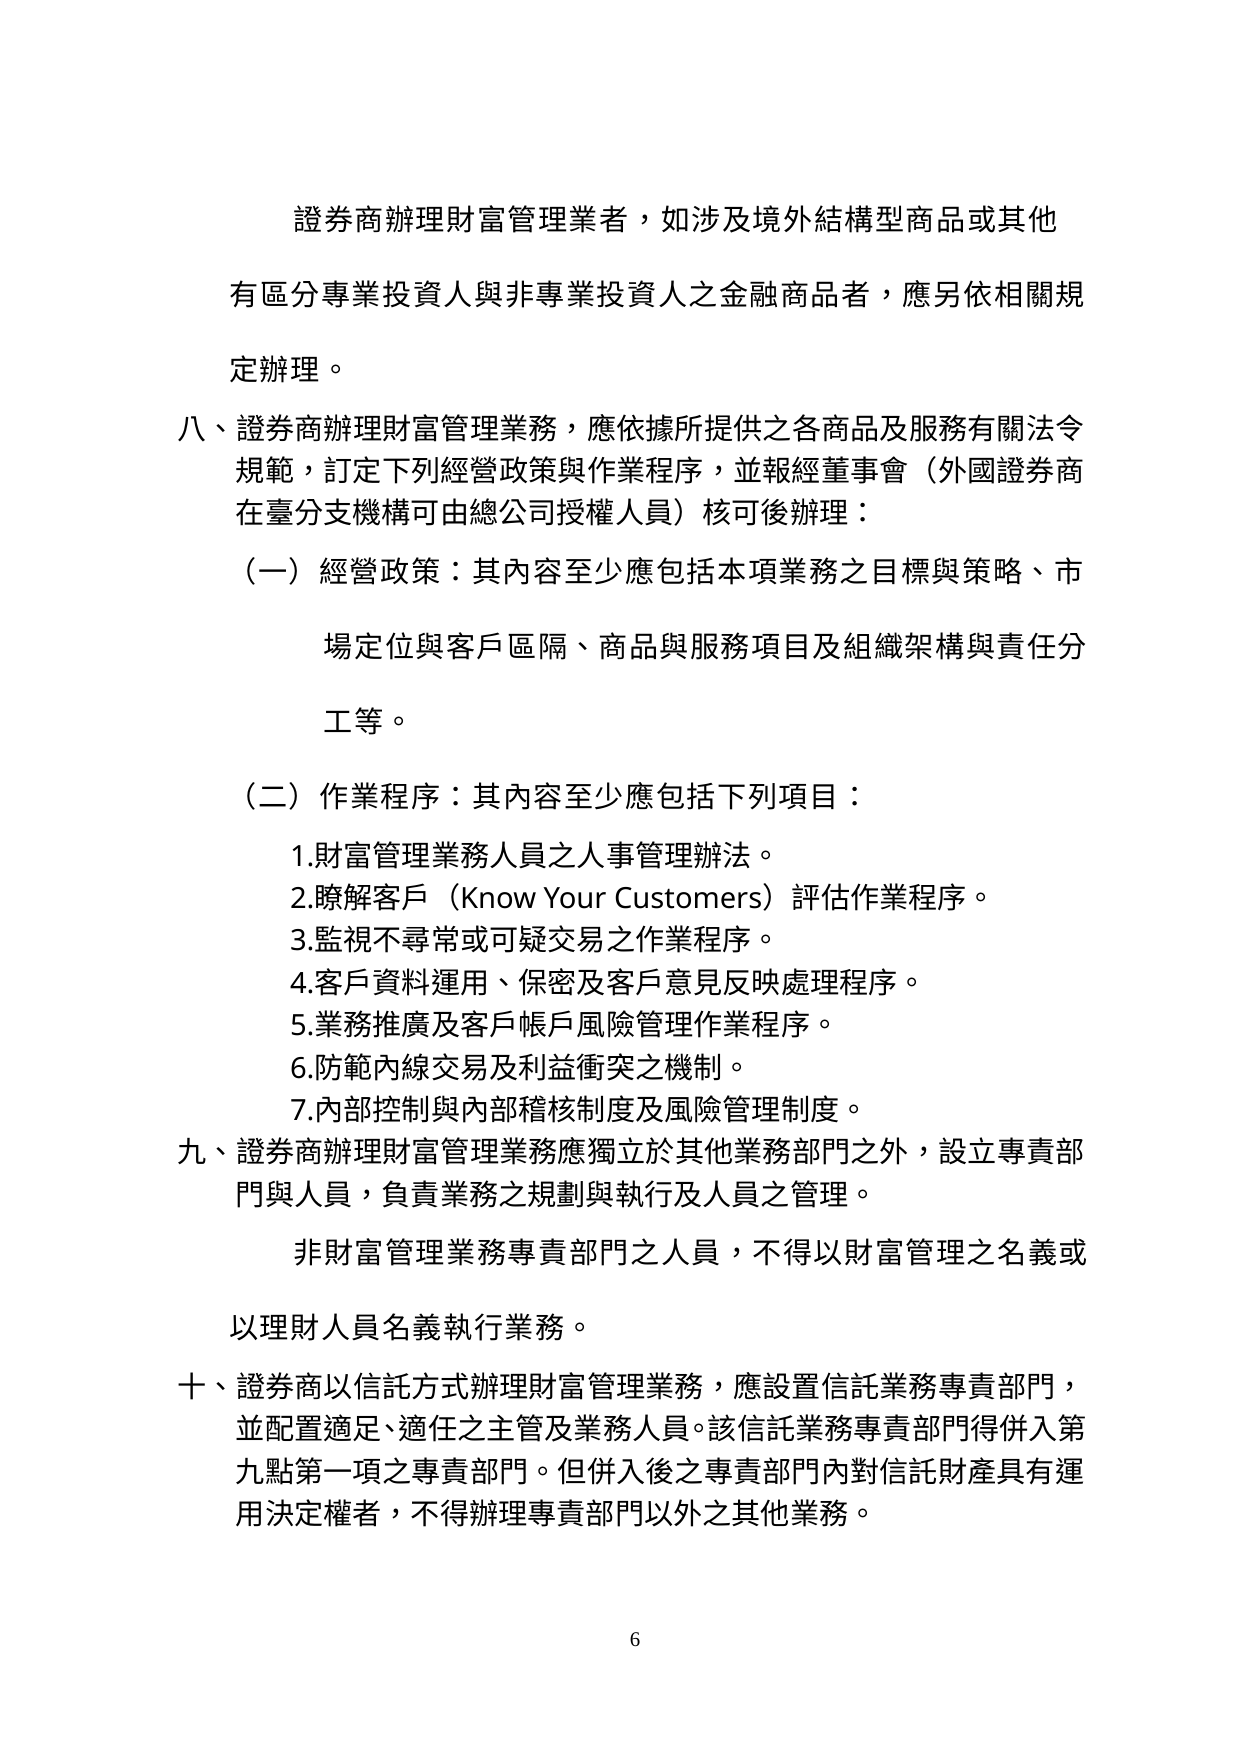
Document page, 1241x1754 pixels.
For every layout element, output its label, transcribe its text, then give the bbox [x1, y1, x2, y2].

table_cell 證券商辦理財富管理業者，如涉及境外結構型商品或其他有區分專業投資人與非專業投資人之金融商品者，應另依相關規定辦理。 [174, 180, 1089, 405]
table_cell 十、證券商以信託方式辦理財富管理業務，應設置信託業務專責部門，並配置適足、適任之主管及業務人員。該信託業務專責部門得併入第九點第一項之專責部門。但併入後之專責部門內對信託財產具有運用決定權者，不得辦理專責部門以外之其他業務。 [174, 1364, 1089, 1533]
table_cell 九、證券商辦理財富管理業務應獨立於其他業務部門之外，設立專責部門與人員，負責業務之規劃與執行及人員之管理。 非財富管理業務專責部門之人員，不得以財富管理之名義或以理財人員名義執行業務。 [174, 1129, 1089, 1363]
table_cell 八、證券商辦理財富管理業務，應依據所提供之各商品及服務有關法令規範，訂定下列經營政策與作業程序，並報經董事會（外國證券商在臺分支機構可由總公司授權人員）核可後辦理： （一）經營政策：其內容至少應包括本項業務之目標與策略、市場定位與客戶區隔、商品與服務項目及組織架構與責任分工等。 （二）作業程序：其內容至少應包括下列項目： 1.財富管理業務人員之人事管理辦法。 2.瞭解客戶（Know Your Customers）評估作業程序。 3.監視不尋常或可疑交易之作業程序。 4.客戶資料運用、保密及客戶意見反映處理程序。 5.業務推廣及客戶帳戶風險管理作業程序。 6.防範內線交易及利益衝突之機制。 7.內部控制與內部稽核制度及風險管理制度。 [174, 405, 1089, 1129]
